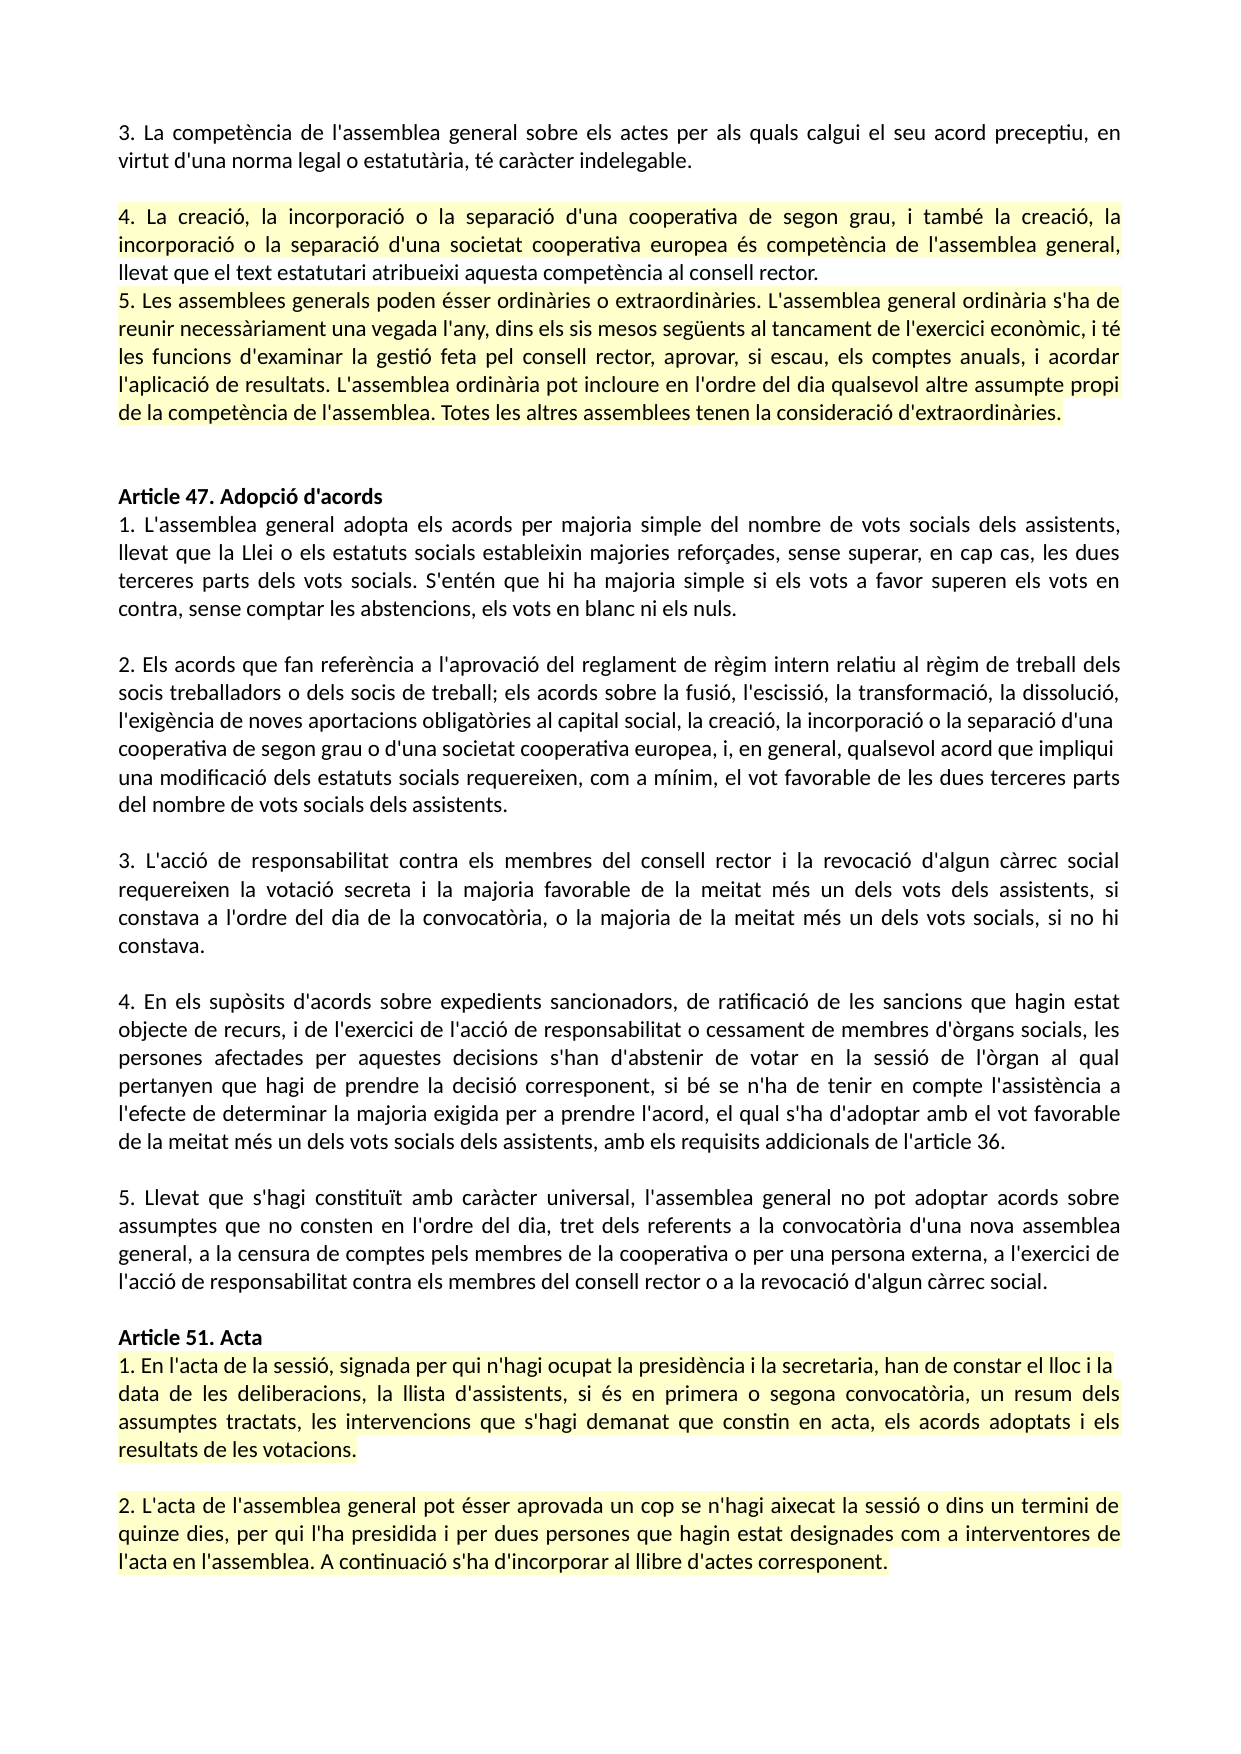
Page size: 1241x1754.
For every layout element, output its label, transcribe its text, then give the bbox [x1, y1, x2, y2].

text una modificació dels estatuts socials requereixen, com a mínim, el vot favorable de les dues terceres parts del nombre de vots socials dels assistents. [118, 763, 1122, 819]
text 1. En l'acta de la sessió, signada per qui n'hagi ocupat la presidència i la secretaria, han de constar el lloc i la [118, 1351, 1122, 1379]
text Article 47. Adopció d'acords [118, 482, 1122, 510]
text 5. Les assemblees generals poden ésser ordinàries o extraordinàries. L'assemblea general ordinària s'ha de reunir necessàriament una vegada l'any, dins els sis mesos següents al tancament de l'exercici econòmic, i té les funcions d'examinar la gestió feta pel consell rector, aprovar, si escau, els comptes anuals, i acordar l'aplicació de resultats. L'assemblea ordinària pot incloure en l'ordre del dia qualsevol altre assumpte propi de la competència de l'assemblea. Totes les altres assemblees tenen la consideració d'extraordinàries. [118, 286, 1122, 426]
text Article 51. Acta [118, 1323, 1122, 1351]
text 4. En els supòsits d'acords sobre expedients sancionadors, de ratificació de les sancions que hagin estat objecte de recurs, i de l'exercici de l'acció de responsabilitat o cessament de membres d'òrgans socials, les persones afectades per aquestes decisions s'han d'abstenir de votar en la sessió de l'òrgan al qual pertanyen que hagi de prendre la decisió corresponent, si bé se n'ha de tenir en compte l'assistència a l'efecte de determinar la majoria exigida per a prendre l'acord, el qual s'ha d'adoptar amb el vot favorable de la meitat més un dels vots socials dels assistents, amb els requisits addicionals de l'article 36. [118, 987, 1122, 1155]
text 1. L'assemblea general adopta els acords per majoria simple del nombre de vots socials dels assistents, llevat que la Llei o els estatuts socials estableixin majories reforçades, sense superar, en cap cas, les dues terceres parts dels vots socials. S'entén que hi ha majoria simple si els vots a favor superen els vots en contra, sense comptar les abstencions, els vots en blanc ni els nuls. [118, 510, 1122, 622]
text 4. La creació, la incorporació o la separació d'una cooperativa de segon grau, i també la creació, la incorporació o la separació d'una societat cooperativa europea és competència de l'assemblea general, llevat que el text estatutari atribueixi aquesta competència al consell rector. [118, 202, 1122, 286]
text cooperativa de segon grau o d'una societat cooperativa europea, i, en general, qualsevol acord que impliqui [118, 734, 1122, 763]
text 2. Els acords que fan referència a l'aprovació del reglament de règim intern relatiu al règim de treball dels socis treballadors o dels socis de treball; els acords sobre la fusió, l'escissió, la transformació, la dissolució, l'exigència de noves aportacions obligatòries al capital social, la creació, la incorporació o la separació d'una [118, 651, 1122, 734]
text data de les deliberacions, la llista d'assistents, si és en primera o segona convocatòria, un resum dels assumptes tractats, les intervencions que s'hagi demanat que constin en acta, els acords adoptats i els resultats de les votacions. [118, 1379, 1122, 1463]
text 3. La competència de l'assemblea general sobre els actes per als quals calgui el seu acord preceptiu, en virtut d'una norma legal o estatutària, té caràcter indelegable. [118, 118, 1122, 174]
text 3. L'acció de responsabilitat contra els membres del consell rector i la revocació d'algun càrrec social requereixen la votació secreta i la majoria favorable de la meitat més un dels vots dels assistents, si constava a l'ordre del dia de la convocatòria, o la majoria de la meitat més un dels vots socials, si no hi constava. [118, 847, 1122, 959]
text 5. Llevat que s'hagi constituït amb caràcter universal, l'assemblea general no pot adoptar acords sobre assumptes que no consten en l'ordre del dia, tret dels referents a la convocatòria d'una nova assemblea general, a la censura de comptes pels membres de la cooperativa o per una persona externa, a l'exercici de l'acció de responsabilitat contra els membres del consell rector o a la revocació d'algun càrrec social. [118, 1183, 1122, 1295]
text 2. L'acta de l'assemblea general pot ésser aprovada un cop se n'hagi aixecat la sessió o dins un termini de quinze dies, per qui l'ha presidida i per dues persones que hagin estat designades com a interventores de l'acta en l'assemblea. A continuació s'ha d'incorporar al llibre d'actes corresponent. [118, 1491, 1122, 1575]
